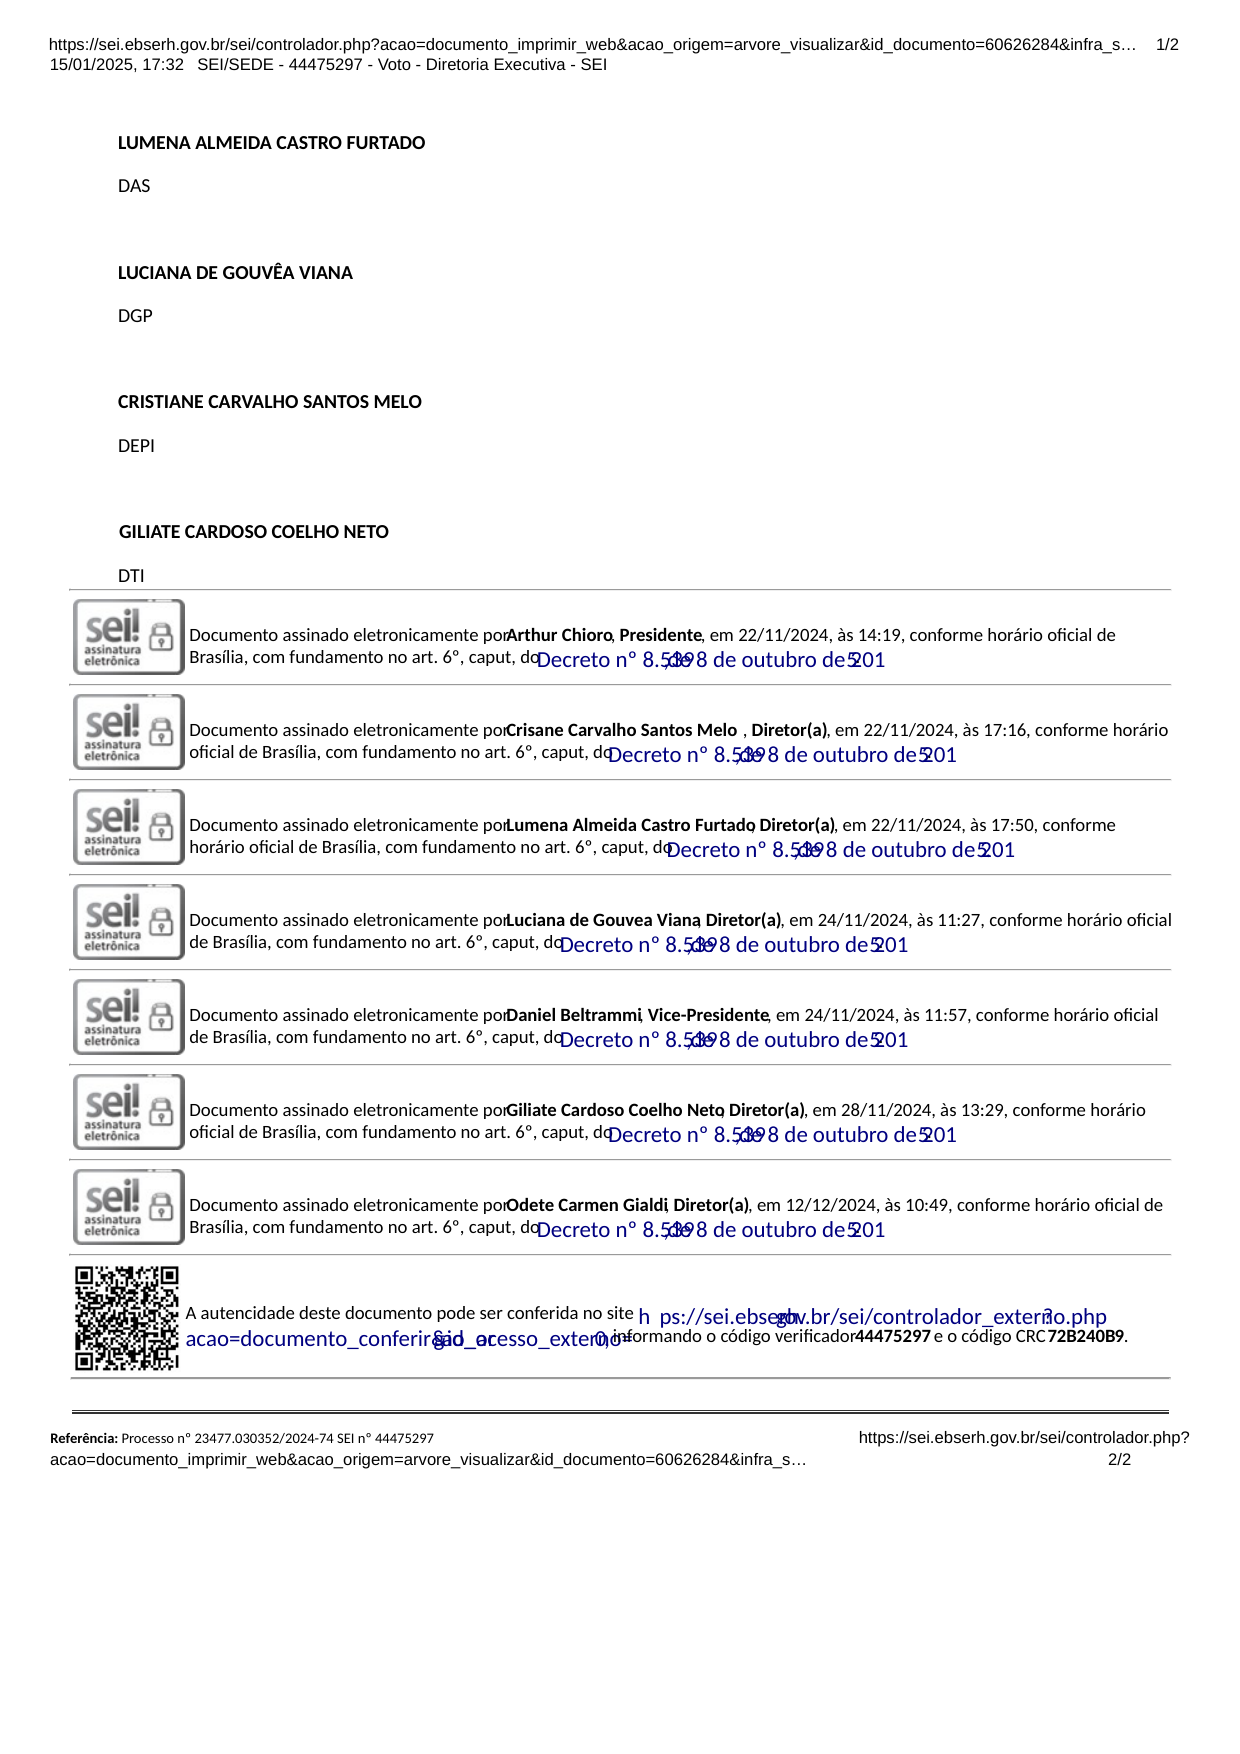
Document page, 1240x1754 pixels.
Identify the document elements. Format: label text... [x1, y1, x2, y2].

text LUCIANA DE GOUVÊA VIANA [118, 260, 1190, 284]
text DAS [118, 173, 1173, 197]
text DTI [118, 563, 1173, 587]
text https://sei.ebserh.gov.br/sei/controlador.php?acao=documento_imprimir_web&acao_origem=arvore_visualizar&id_documento=60626284&infra_s… 1/2 15/01/2025, 17:32 SEI/SEDE - 44475297 - Voto - Diretoria Executiva - SEI [48, 35, 1190, 74]
text Referência: Processo nº 23477.030352/2024-74 SEI nº 44475297 https://sei.ebserh.gov.br/sei/controlador.php?acao=documento_imprimir_web&acao_origem=arvore_visualizar&id_documento=60626284&infra_s… 2/2 [50, 1421, 1190, 1469]
text DGP [118, 303, 1173, 327]
text LUMENA ALMEIDA CASTRO FURTADO [118, 130, 1190, 154]
subtitle GILIATE CARDOSO COELHO NETO [119, 519, 1190, 544]
text CRISTIANE CARVALHO SANTOS MELO [118, 390, 1190, 414]
text DEPI [118, 433, 1173, 457]
